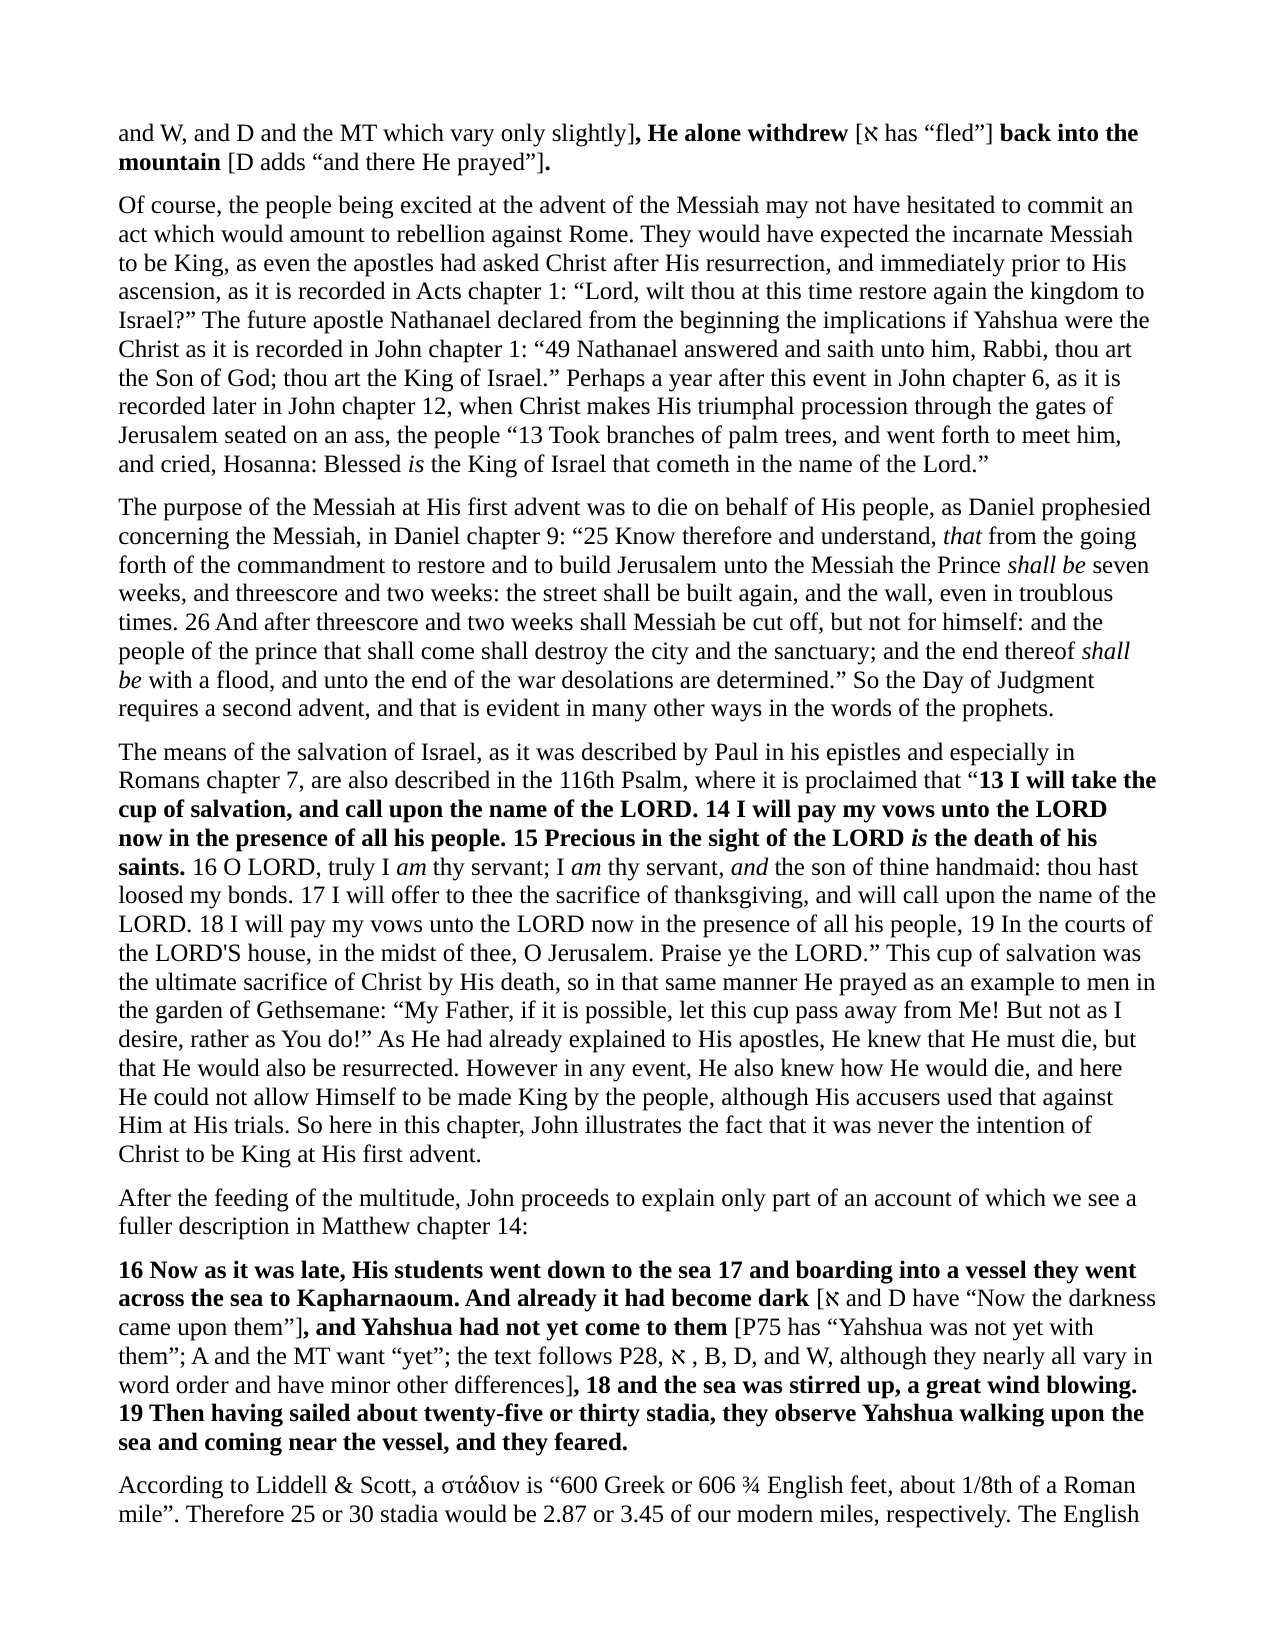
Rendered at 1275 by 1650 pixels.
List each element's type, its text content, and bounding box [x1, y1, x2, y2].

text and W, and D and the MT which vary only slightly], He alone withdrew [א has “fled”] back into the mountain [D adds “and there He prayed”]. [118, 118, 1157, 176]
text Of course, the people being excited at the advent of the Messiah may not have hesitated to commit an act which would amount to rebellion against Rome. They would have expected the incarnate Messiah to be King, as even the apostles had asked Christ after His resurrection, and immediately prior to His ascension, as it is recorded in Acts chapter 1: “Lord, wilt thou at this time restore again the kingdom to Israel?” The future apostle Nathanael declared from the beginning the implications if Yahshua were the Christ as it is recorded in John chapter 1: “49 Nathanael answered and saith unto him, Rabbi, thou art the Son of God; thou art the King of Israel.” Perhaps a year after this event in John chapter 6, as it is recorded later in John chapter 12, when Christ makes His triumphal procession through the gates of Jerusalem seated on an ass, the people “13 Took branches of palm trees, and went forth to meet him, and cried, Hosanna: Blessed is the King of Israel that cometh in the name of the Lord.” [118, 190, 1157, 478]
text 16 Now as it was late, His students went down to the sea 17 and boarding into a vessel they went across the sea to Kapharnaoum. And already it had become dark [א and D have “Now the darkness came upon them”], and Yahshua had not yet come to them [P75 has “Yahshua was not yet with them”; A and the MT want “yet”; the text follows P28, א , B, D, and W, although they nearly all vary in word order and have minor other differences], 18 and the sea was stirred up, a great wind blowing. 19 Then having sailed about twenty-five or thirty stadia, they observe Yahshua walking upon the sea and coming near the vessel, and they feared. [118, 1255, 1157, 1456]
text The purpose of the Messiah at His first advent was to die on behalf of His people, as Daniel prophesied concerning the Messiah, in Daniel chapter 9: “25 Know therefore and understand, that from the going forth of the commandment to restore and to build Jerusalem unto the Messiah the Prince shall be seven weeks, and threescore and two weeks: the street shall be built again, and the wall, even in troublous times. 26 And after threescore and two weeks shall Messiah be cut off, but not for himself: and the people of the prince that shall come shall destroy the city and the sanctuary; and the end thereof shall be with a flood, and unto the end of the war desolations are determined.” So the Day of Judgment requires a second advent, and that is evident in many other ways in the words of the prophets. [118, 492, 1157, 722]
text After the feeding of the multitude, John proceeds to explain only part of an account of which we see a fuller description in Matthew chapter 14: [118, 1183, 1157, 1240]
text The means of the salvation of Israel, as it was described by Paul in his epistles and especially in Romans chapter 7, are also described in the 116th Psalm, where it is proclaimed that “13 I will take the cup of salvation, and call upon the name of the LORD. 14 I will pay my vows unto the LORD now in the presence of all his people. 15 Precious in the sight of the LORD is the death of his saints. 16 O LORD, truly I am thy servant; I am thy servant, and the son of thine handmaid: thou hast loosed my bonds. 17 I will offer to thee the sacrifice of thanksgiving, and will call upon the name of the LORD. 18 I will pay my vows unto the LORD now in the presence of all his people, 19 In the courts of the LORD'S house, in the midst of thee, O Jerusalem. Praise ye the LORD.” This cup of salvation was the ultimate sacrifice of Christ by His death, so in that same manner He prayed as an example to men in the garden of Gethsemane: “My Father, if it is possible, let this cup pass away from Me! But not as I desire, rather as You do!” As He had already explained to His apostles, He knew that He must die, but that He would also be resurrected. However in any event, He also knew how He would die, and here He could not allow Himself to be made King by the people, although His accusers used that against Him at His trials. So here in this chapter, John illustrates the fact that it was never the intention of Christ to be King at His first advent. [118, 737, 1157, 1168]
text According to Liddell & Scott, a στάδιον is “600 Greek or 606 ¾ English feet, about 1/8th of a Roman mile”. Therefore 25 or 30 stadia would be 2.87 or 3.45 of our modern miles, respectively. The English [118, 1471, 1157, 1528]
